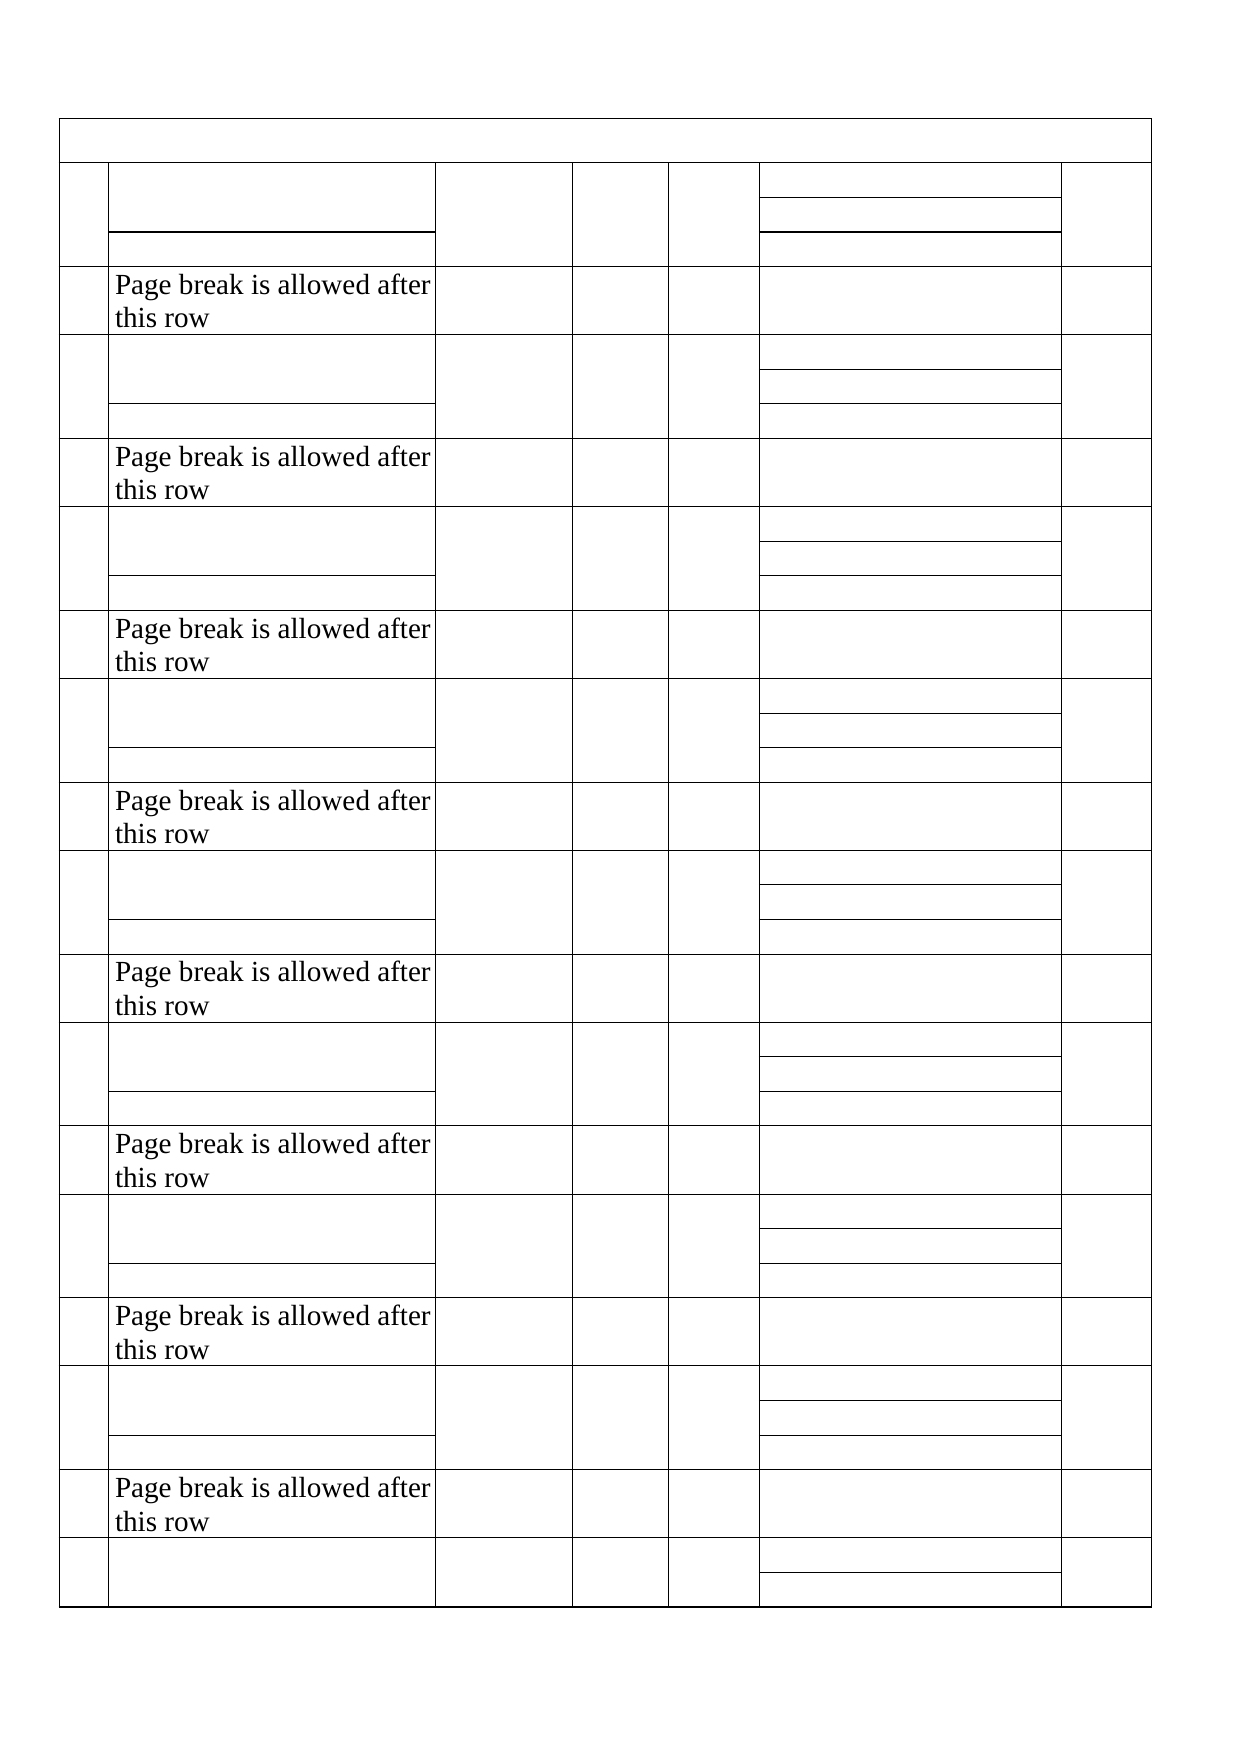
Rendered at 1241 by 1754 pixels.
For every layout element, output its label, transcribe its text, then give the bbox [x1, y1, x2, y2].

table_cell [669, 1538, 759, 1606]
table_cell [436, 439, 572, 506]
table_cell Page break is allowed after this row [109, 611, 435, 678]
table_cell [109, 335, 435, 403]
table_cell [1062, 507, 1151, 610]
table_cell [436, 1298, 572, 1365]
table_cell [60, 163, 108, 266]
table_cell [60, 679, 108, 782]
table_cell [669, 851, 759, 953]
table_cell [669, 163, 759, 266]
table_cell [669, 335, 759, 438]
table_cell [436, 335, 572, 438]
table_cell Page break is allowed after this row [109, 267, 435, 334]
table_cell [60, 1298, 108, 1365]
table_cell [60, 1023, 108, 1125]
table_cell [109, 748, 435, 782]
table_cell [760, 1538, 1061, 1572]
table_cell [1062, 611, 1151, 678]
table_cell [760, 1573, 1061, 1606]
table_cell [573, 1023, 668, 1125]
table_cell [1062, 1538, 1151, 1606]
table_cell [573, 163, 668, 266]
table_cell [109, 163, 435, 231]
table_cell [669, 679, 759, 782]
table_cell [1062, 1195, 1151, 1297]
table_cell [1062, 1298, 1151, 1365]
table_cell [760, 198, 1061, 231]
table_cell [436, 1126, 572, 1193]
table_cell [573, 1470, 668, 1537]
table_cell [573, 679, 668, 782]
table_cell [760, 542, 1061, 575]
table_cell [436, 267, 572, 334]
table_cell [60, 1195, 108, 1297]
table_cell [760, 1195, 1061, 1228]
table_cell [760, 920, 1061, 953]
table_cell [760, 748, 1061, 782]
table_cell [573, 1195, 668, 1297]
table_cell [669, 439, 759, 506]
table_cell [1062, 679, 1151, 782]
table_header [60, 119, 1151, 162]
table_cell [760, 335, 1061, 369]
table_cell [436, 1538, 572, 1606]
table_cell [436, 955, 572, 1022]
table_cell [760, 955, 1061, 1022]
table_cell [60, 955, 108, 1022]
table_cell [109, 851, 435, 919]
table_cell [760, 1298, 1061, 1365]
table_cell [573, 611, 668, 678]
table_cell [760, 404, 1061, 438]
table_cell [109, 679, 435, 747]
table_cell [60, 851, 108, 953]
table_cell [60, 1470, 108, 1537]
table_cell [60, 1366, 108, 1469]
table_cell Page break is allowed after this row [109, 1298, 435, 1365]
table_cell [573, 851, 668, 953]
table_cell [573, 335, 668, 438]
table_cell [109, 507, 435, 575]
table_cell [760, 1264, 1061, 1297]
table_cell [669, 507, 759, 610]
table_cell [760, 370, 1061, 403]
table_cell [573, 507, 668, 610]
table_cell [1062, 955, 1151, 1022]
table_cell [573, 1366, 668, 1469]
table_cell Page break is allowed after this row [109, 439, 435, 506]
table_cell [573, 955, 668, 1022]
table_cell [1062, 1470, 1151, 1537]
table_cell [573, 267, 668, 334]
table_cell [760, 1057, 1061, 1091]
table_cell [436, 1195, 572, 1297]
table_cell [760, 1126, 1061, 1193]
table_cell [760, 233, 1061, 266]
table_cell [760, 1366, 1061, 1400]
table_cell [760, 1401, 1061, 1434]
table_cell [109, 1366, 435, 1434]
table_cell [760, 1092, 1061, 1125]
table_cell [60, 611, 108, 678]
table_cell [669, 1023, 759, 1125]
table_cell [760, 885, 1061, 919]
table_cell [760, 439, 1061, 506]
table_cell [573, 783, 668, 850]
table_cell [60, 439, 108, 506]
table_cell [573, 1126, 668, 1193]
table_cell [1062, 783, 1151, 850]
table_cell [669, 1470, 759, 1537]
table_cell [669, 1366, 759, 1469]
table_cell [60, 335, 108, 438]
table_cell [60, 507, 108, 610]
table_cell [1062, 335, 1151, 438]
table_cell [436, 851, 572, 953]
table_cell [760, 783, 1061, 850]
table_cell [669, 1298, 759, 1365]
table_cell [109, 920, 435, 953]
table_cell [1062, 851, 1151, 953]
table_cell [109, 1092, 435, 1125]
table_cell [109, 1264, 435, 1297]
table_cell [669, 1126, 759, 1193]
table_cell [760, 611, 1061, 678]
table_cell [436, 679, 572, 782]
table_cell [60, 1538, 108, 1606]
table_cell [436, 783, 572, 850]
table_cell [109, 404, 435, 438]
table_cell [760, 1023, 1061, 1056]
table_cell Page break is allowed after this row [109, 955, 435, 1022]
table_cell [60, 267, 108, 334]
table_cell [669, 955, 759, 1022]
table_cell [669, 267, 759, 334]
table_cell [760, 1436, 1061, 1469]
table_cell [1062, 1126, 1151, 1193]
table_cell Page break is allowed after this row [109, 783, 435, 850]
table_cell [109, 1023, 435, 1091]
table_cell [109, 576, 435, 610]
table_cell [1062, 1023, 1151, 1125]
table_cell [109, 1195, 435, 1263]
table_cell [1062, 439, 1151, 506]
table_cell [60, 1126, 108, 1193]
table_cell [1062, 163, 1151, 266]
table_cell [760, 267, 1061, 334]
table_cell [760, 714, 1061, 747]
table_cell [436, 1470, 572, 1537]
table_cell Page break is allowed after this row [109, 1126, 435, 1193]
table_cell [1062, 1366, 1151, 1469]
table_cell [1062, 267, 1151, 334]
table_cell [760, 851, 1061, 884]
table_cell [109, 1436, 435, 1469]
table_cell [109, 233, 435, 266]
table_cell [760, 1229, 1061, 1263]
table_cell [760, 679, 1061, 712]
table_cell [669, 1195, 759, 1297]
table_cell [573, 1298, 668, 1365]
table_cell [573, 1538, 668, 1606]
table_cell [760, 576, 1061, 610]
table_cell [760, 507, 1061, 541]
table_cell [436, 507, 572, 610]
table_cell [669, 783, 759, 850]
table_cell [436, 611, 572, 678]
table_cell [436, 163, 572, 266]
table_cell Page break is allowed after this row [109, 1470, 435, 1537]
table_cell [436, 1023, 572, 1125]
table_cell [436, 1366, 572, 1469]
table_cell [669, 611, 759, 678]
table_cell [573, 439, 668, 506]
table_cell [760, 1470, 1061, 1537]
table_cell [60, 783, 108, 850]
table_cell [760, 163, 1061, 197]
table_cell [109, 1538, 435, 1606]
